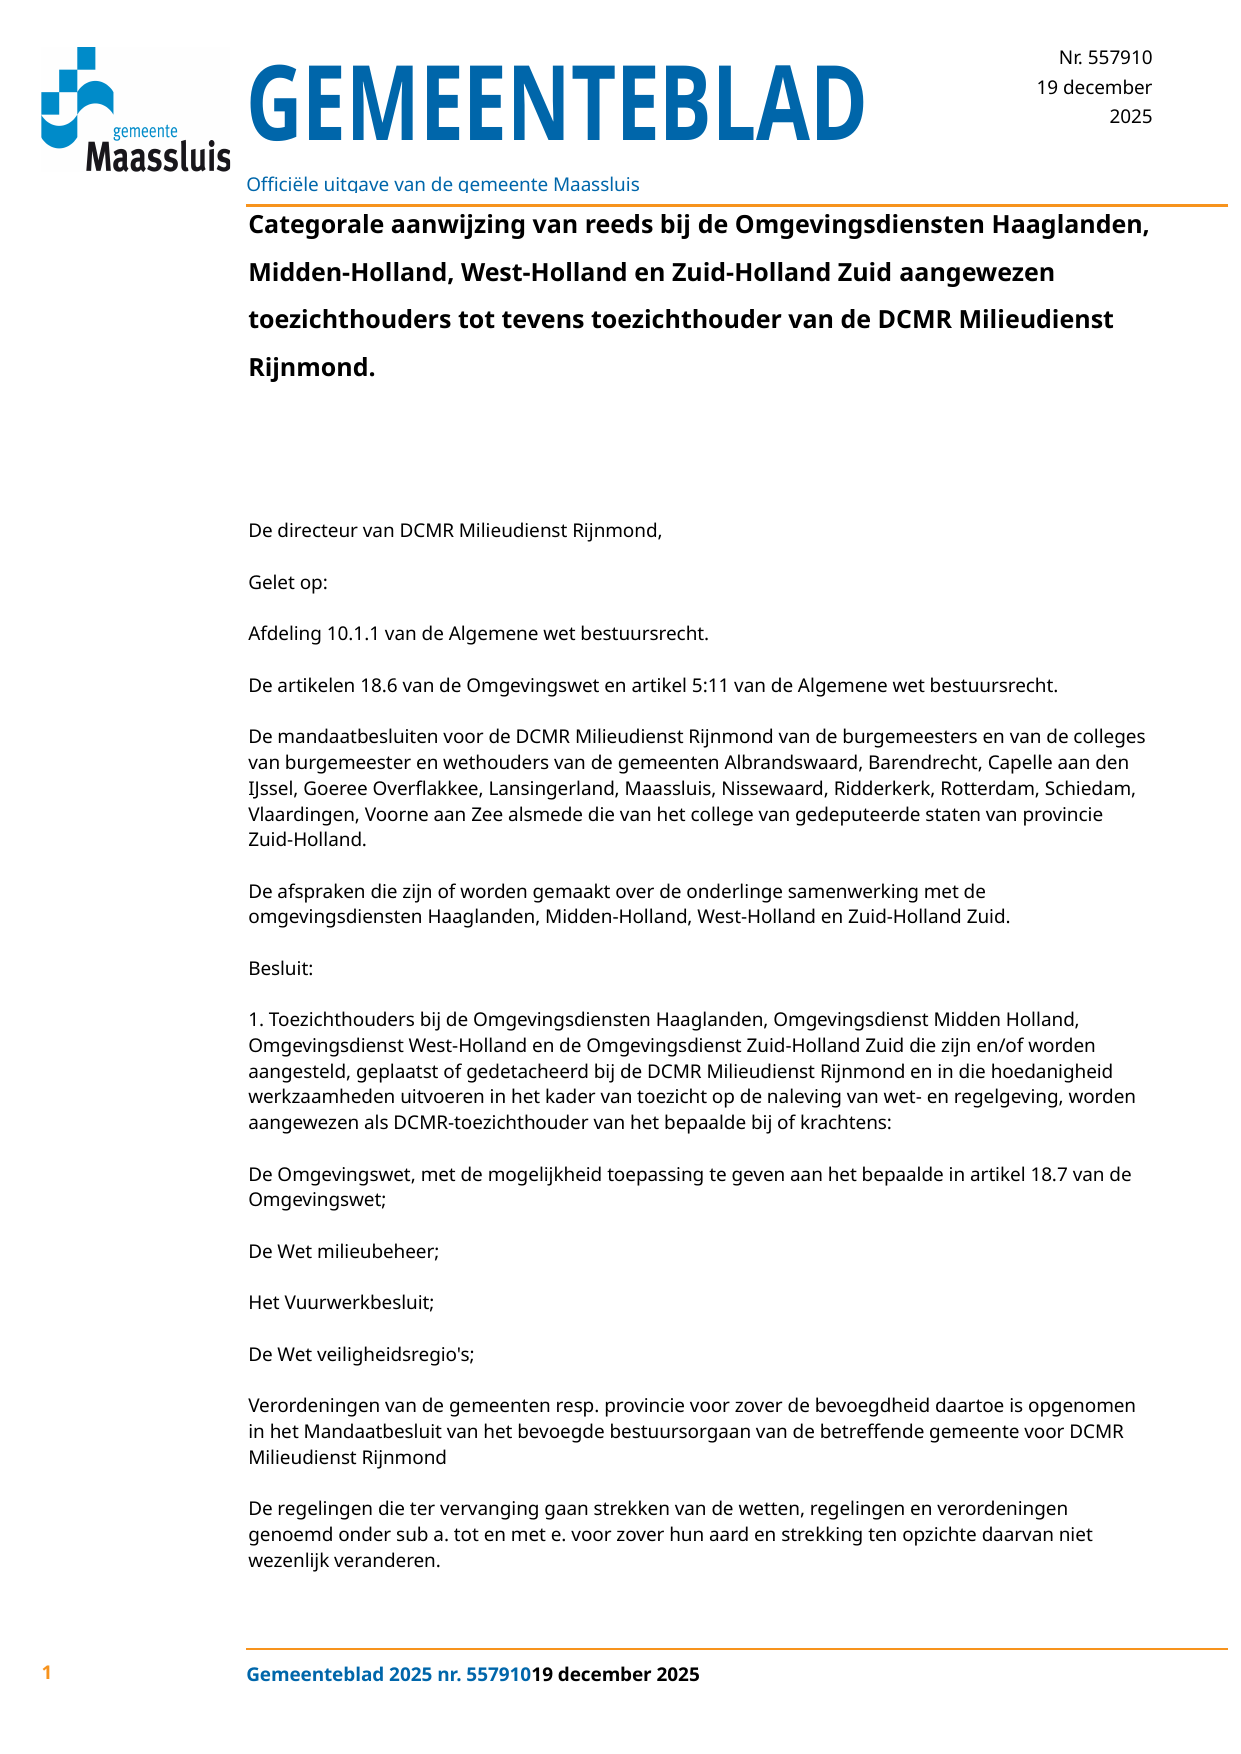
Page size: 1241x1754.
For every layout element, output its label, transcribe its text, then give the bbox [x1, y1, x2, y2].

text De artikelen 18.6 van de Omgevingswet en artikel 5:11 van de Algemene wet bestuursrecht. [248, 672, 1152, 698]
text De mandaatbesluiten voor de DCMR Milieudienst Rijnmond van de burgemeesters en van de colleges van burgemeester en wethouders van de gemeenten Albrandswaard, Barendrecht, Capelle aan den IJssel, Goeree Overflakkee, Lansingerland, Maassluis, Nissewaard, Ridderkerk, Rotterdam, Schiedam, Vlaardingen, Voorne aan Zee alsmede die van het college van gedeputeerde staten van provincie Zuid-Holland. [248, 723, 1152, 852]
picture [41, 47, 231, 172]
text Verordeningen van de gemeenten resp. provincie voor zover de bevoegdheid daartoe is opgenomen in het Mandaatbesluit van het bevoegde bestuursorgaan van de betreffende gemeente voor DCMR Milieudienst Rijnmond [248, 1392, 1152, 1470]
text Het Vuurwerkbesluit; [248, 1289, 1152, 1315]
text De regelingen die ter vervanging gaan strekken van de wetten, regelingen en verordeningen genoemd onder sub a. tot en met e. voor zover hun aard en strekking ten opzichte daarvan niet wezenlijk veranderen. [248, 1495, 1152, 1573]
text De Omgevingswet, met de mogelijkheid toepassing te geven aan het bepaalde in artikel 18.7 van de Omgevingswet; [248, 1161, 1152, 1212]
text De Wet milieubeheer; [248, 1238, 1152, 1264]
text De afspraken die zijn of worden gemaakt over de onderlinge samenwerking met de omgevingsdiensten Haaglanden, Midden-Holland, West-Holland en Zuid-Holland Zuid. [248, 878, 1152, 929]
text Besluit: [248, 955, 1152, 981]
text Categorale aanwijzing van reeds bij de Omgevingsdiensten Haaglanden, Midden-Holland, West-Holland en Zuid-Holland Zuid aangewezen toezichthouders tot tevens toezichthouder van de DCMR Milieudienst Rijnmond. [248, 207, 1152, 384]
text Gelet op: [248, 569, 1152, 595]
picture [41, 47, 77, 92]
text De directeur van DCMR Milieudienst Rijnmond, [248, 518, 1152, 543]
text Afdeling 10.1.1 van de Algemene wet bestuursrecht. [248, 621, 1152, 646]
text 1. Toezichthouders bij de Omgevingsdiensten Haaglanden, Omgevingsdienst Midden Holland, Omgevingsdienst West-Holland en de Omgevingsdienst Zuid-Holland Zuid die zijn en/of worden aangesteld, geplaatst of gedetacheerd bij de DCMR Milieudienst Rijnmond en in die hoedanigheid werkzaamheden uitvoeren in het kader van toezicht op de naleving van wet- en regelgeving, worden aangewezen als DCMR-toezichthouder van het bepaalde bij of krachtens: [248, 1007, 1152, 1135]
text De Wet veiligheidsregio's; [248, 1341, 1152, 1367]
